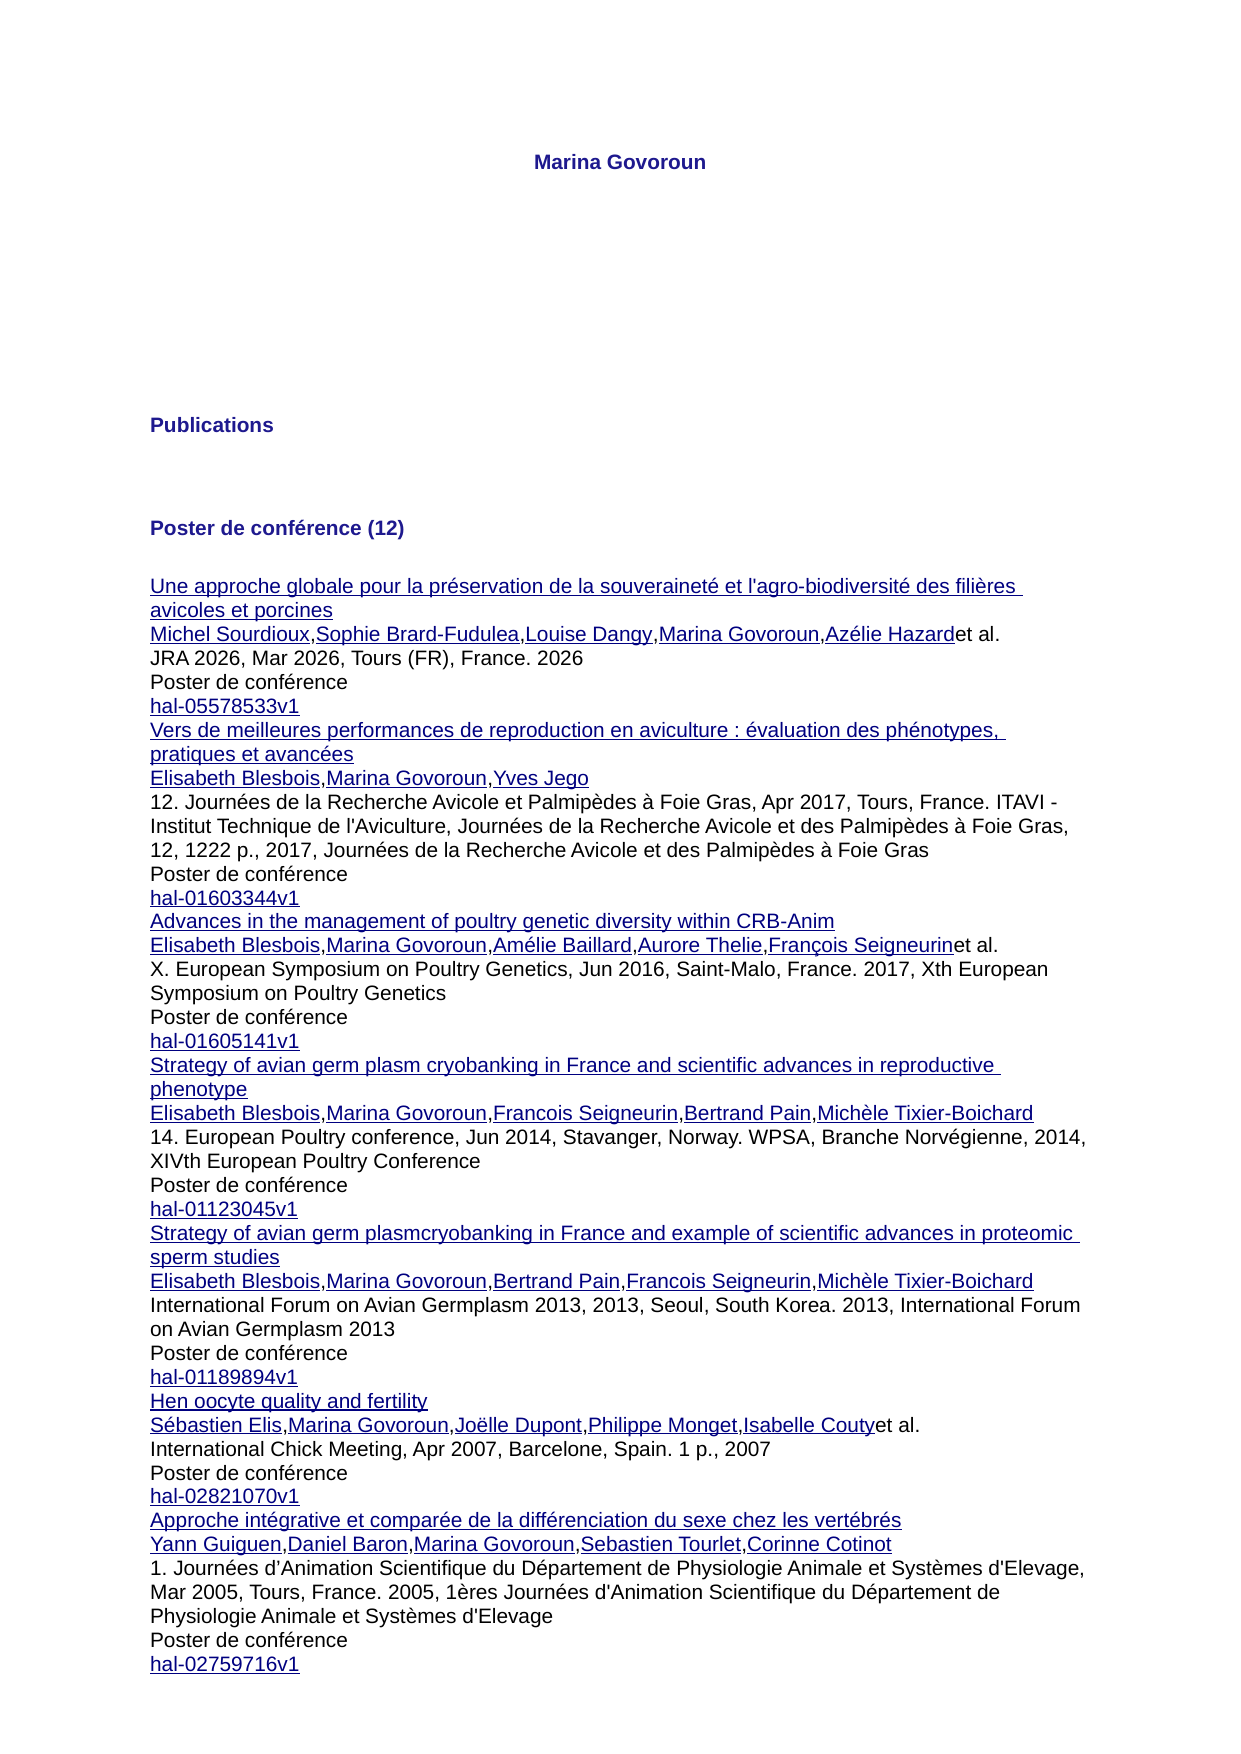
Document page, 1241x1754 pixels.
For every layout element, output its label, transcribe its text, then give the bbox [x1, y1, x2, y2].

table_cell Hen oocyte quality and fertility Sébastien Elis,Marina Govoroun,Joëlle Dupont,Philippe Monget,Isabelle Coutyet al. International Chick Meeting, Apr 2007, Barcelone, Spain. 1 p., 2007 Poster de conférence hal-02821070v1 [150, 1389, 1090, 1508]
table_cell Advances in the management of poultry genetic diversity within CRB-Anim Elisabeth Blesbois,Marina Govoroun,Amélie Baillard,Aurore Thelie,François Seigneurinet al. X. European Symposium on Poultry Genetics, Jun 2016, Saint-Malo, France. 2017, Xth European Symposium on Poultry Genetics Poster de conférence hal-01605141v1 [150, 909, 1090, 1053]
table_cell Approche intégrative et comparée de la différenciation du sexe chez les vertébrés Yann Guiguen,Daniel Baron,Marina Govoroun,Sebastien Tourlet,Corinne Cotinot 1. Journées d’Animation Scientifique du Département de Physiologie Animale et Systèmes d'Elevage, Mar 2005, Tours, France. 2005, 1ères Journées d'Animation Scientifique du Département de Physiologie Animale et Systèmes d'Elevage Poster de conférence hal-02759716v1 [150, 1508, 1090, 1676]
table_cell Strategy of avian germ plasmcryobanking in France and example of scientific advances in proteomic sperm studies Elisabeth Blesbois,Marina Govoroun,Bertrand Pain,Francois Seigneurin,Michèle Tixier-Boichard International Forum on Avian Germplasm 2013, 2013, Seoul, South Korea. 2013, International Forum on Avian Germplasm 2013 Poster de conférence hal-01189894v1 [150, 1221, 1090, 1388]
subtitle Publications [150, 412, 1090, 436]
subtitle Marina Govoroun [150, 150, 1090, 174]
table_cell Strategy of avian germ plasm cryobanking in France and scientific advances in reproductive phenotype Elisabeth Blesbois,Marina Govoroun,Francois Seigneurin,Bertrand Pain,Michèle Tixier-Boichard 14. European Poultry conference, Jun 2014, Stavanger, Norway. WPSA, Branche Norvégienne, 2014, XIVth European Poultry Conference Poster de conférence hal-01123045v1 [150, 1053, 1090, 1221]
table_header Une approche globale pour la préservation de la souveraineté et l'agro-biodiversité des filières avicoles et porcines Michel Sourdioux,Sophie Brard-Fudulea,Louise Dangy,Marina Govoroun,Azélie Hazardet al. JRA 2026, Mar 2026, Tours (FR), France. 2026 Poster de conférence hal-05578533v1 [150, 574, 1090, 718]
table_cell Vers de meilleures performances de reproduction en aviculture : évaluation des phénotypes, pratiques et avancées Elisabeth Blesbois,Marina Govoroun,Yves Jego 12. Journées de la Recherche Avicole et Palmipèdes à Foie Gras, Apr 2017, Tours, France. ITAVI - Institut Technique de l'Aviculture, Journées de la Recherche Avicole et des Palmipèdes à Foie Gras, 12, 1222 p., 2017, Journées de la Recherche Avicole et des Palmipèdes à Foie Gras Poster de conférence hal-01603344v1 [150, 718, 1090, 909]
subtitle Poster de conférence (12) [150, 516, 1090, 539]
